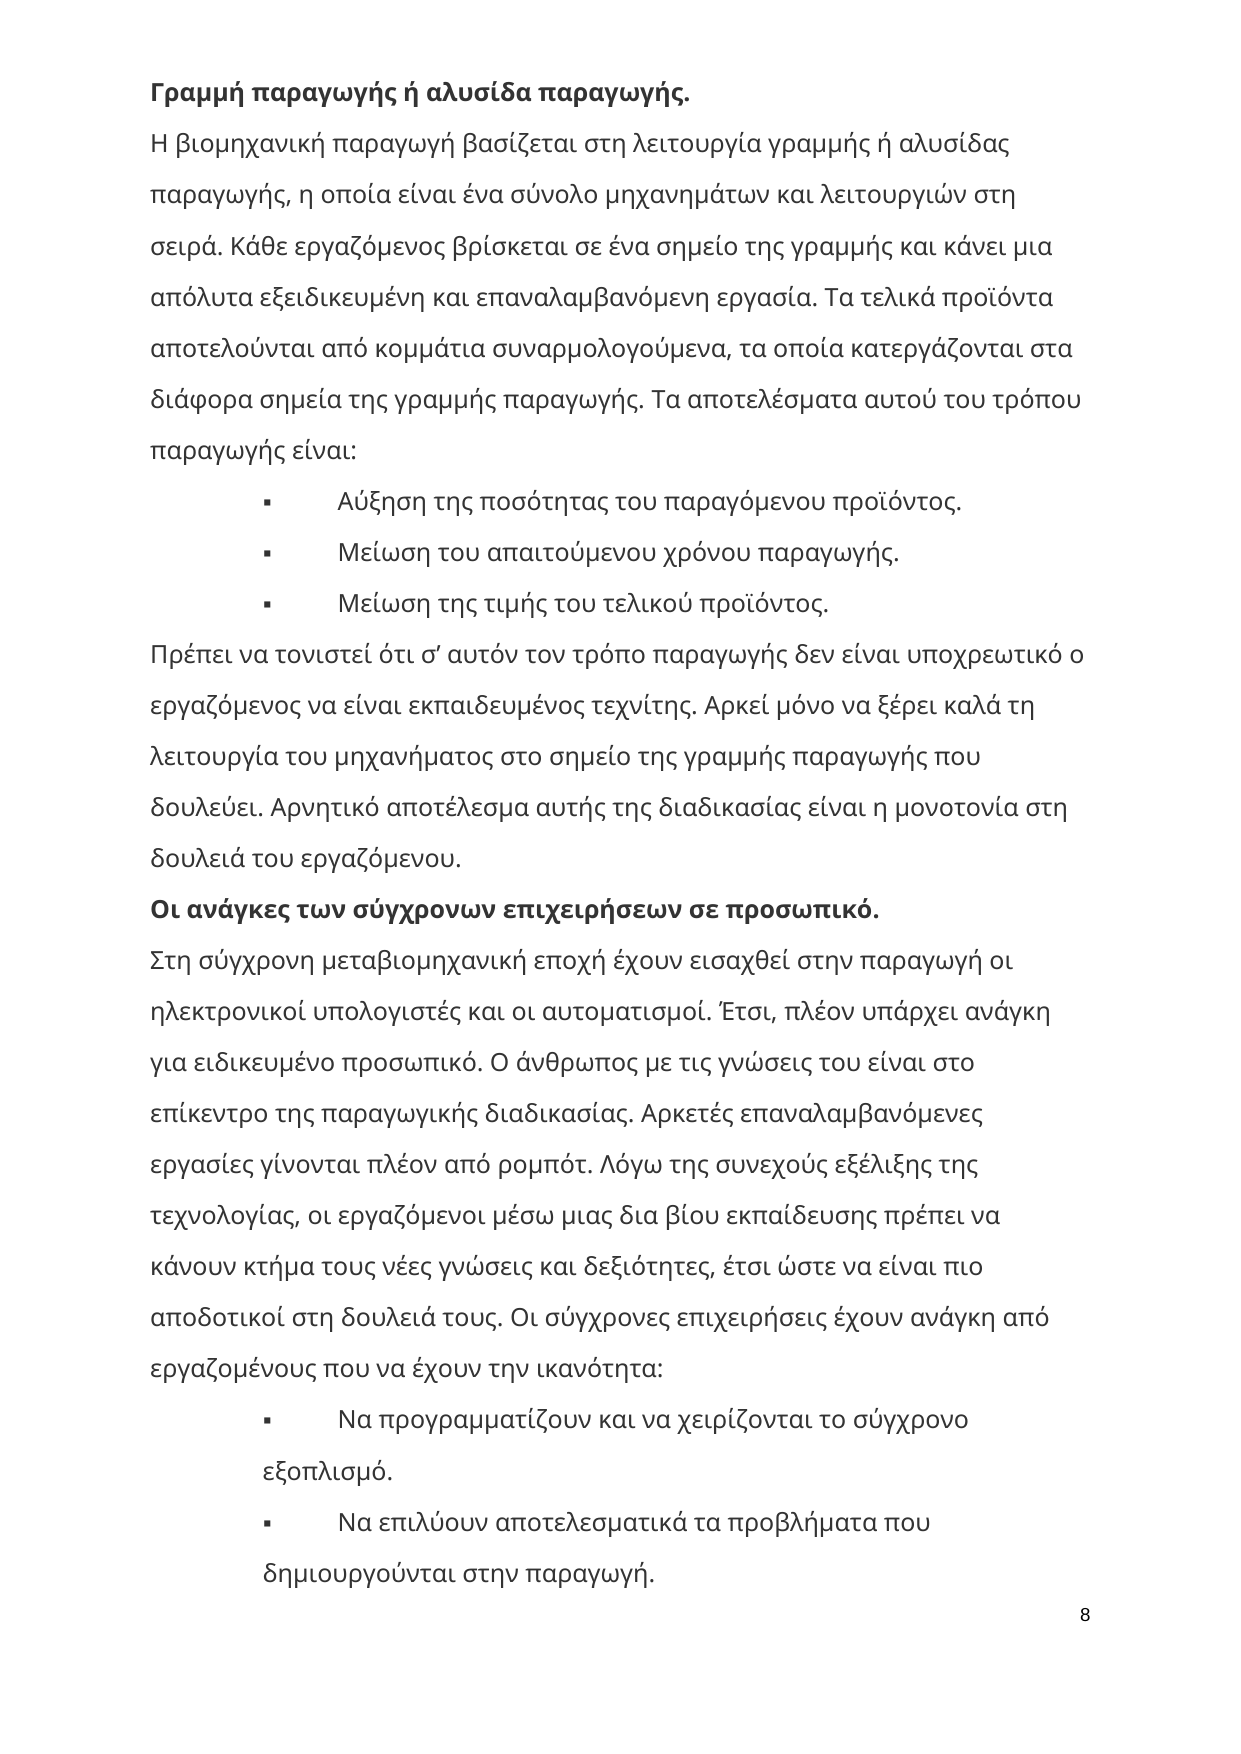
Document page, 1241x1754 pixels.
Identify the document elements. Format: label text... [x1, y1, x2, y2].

list Αύξηση της ποσότητας του παραγόμενου προϊόντος. [262, 483, 1090, 517]
text Στη σύγχρονη μεταβιομηχανική εποχή έχουν εισαχθεί στην παραγωγή οι ηλεκτρονικοί υπολογιστές και οι αυτοματισμοί. Έτσι, πλέον υπάρχει ανάγκη για ειδικευμένο προσωπικό. Ο άνθρωπος με τις γνώσεις του είναι στο επίκεντρο της παραγωγικής διαδικασίας. Αρκετές επαναλαμβανόμενες εργασίες γίνονται πλέον από ρομπότ. Λόγω της συνεχούς εξέλιξης της τεχνολογίας, οι εργαζόμενοι μέσω μιας δια βίου εκπαίδευσης πρέπει να κάνουν κτήμα τους νέες γνώσεις και δεξιότητες, έτσι ώστε να είναι πιο αποδοτικοί στη δουλειά τους. Οι σύγχρονες επιχειρήσεις έχουν ανάγκη από εργαζομένους που να έχουν την ικανότητα: [150, 943, 1090, 1385]
list Μείωση της τιμής του τελικού προϊόντος. [262, 585, 1090, 619]
list Μείωση του απαιτούμενου χρόνου παραγωγής. [262, 534, 1090, 568]
text Η βιομηχανική παραγωγή βασίζεται στη λειτουργία γραμμής ή αλυσίδας παραγωγής, η οποία είναι ένα σύνολο μηχανημάτων και λειτουργιών στη σειρά. Κάθε εργαζόμενος βρίσκεται σε ένα σημείο της γραμμής και κάνει μια απόλυτα εξειδικευμένη και επαναλαμβανόμενη εργασία. Τα τελικά προϊόντα αποτελούνται από κομμάτια συναρμολογούμενα, τα οποία κατεργάζονται στα διάφορα σημεία της γραμμής παραγωγής. Τα αποτελέσματα αυτού του τρόπου παραγωγής είναι: [150, 126, 1090, 466]
list Να επιλύουν αποτελεσματικά τα προβλήματα που δημιουργούνται στην παραγωγή. [262, 1504, 1090, 1589]
text Γραμμή παραγωγής ή αλυσίδα παραγωγής. [150, 75, 1090, 109]
text Οι ανάγκες των σύγχρονων επιχειρήσεων σε προσωπικό. [150, 892, 1090, 926]
list Να προγραμματίζουν και να χειρίζονται το σύγχρονο εξοπλισμό. [262, 1402, 1090, 1487]
text Πρέπει να τονιστεί ότι σ’ αυτόν τον τρόπο παραγωγής δεν είναι υποχρεωτικό ο εργαζόμενος να είναι εκπαιδευμένος τεχνίτης. Αρκεί μόνο να ξέρει καλά τη λειτουργία του μηχανήματος στο σημείο της γραμμής παραγωγής που δουλεύει. Αρνητικό αποτέλεσμα αυτής της διαδικασίας είναι η μονοτονία στη δουλειά του εργαζόμενου. [150, 636, 1090, 875]
